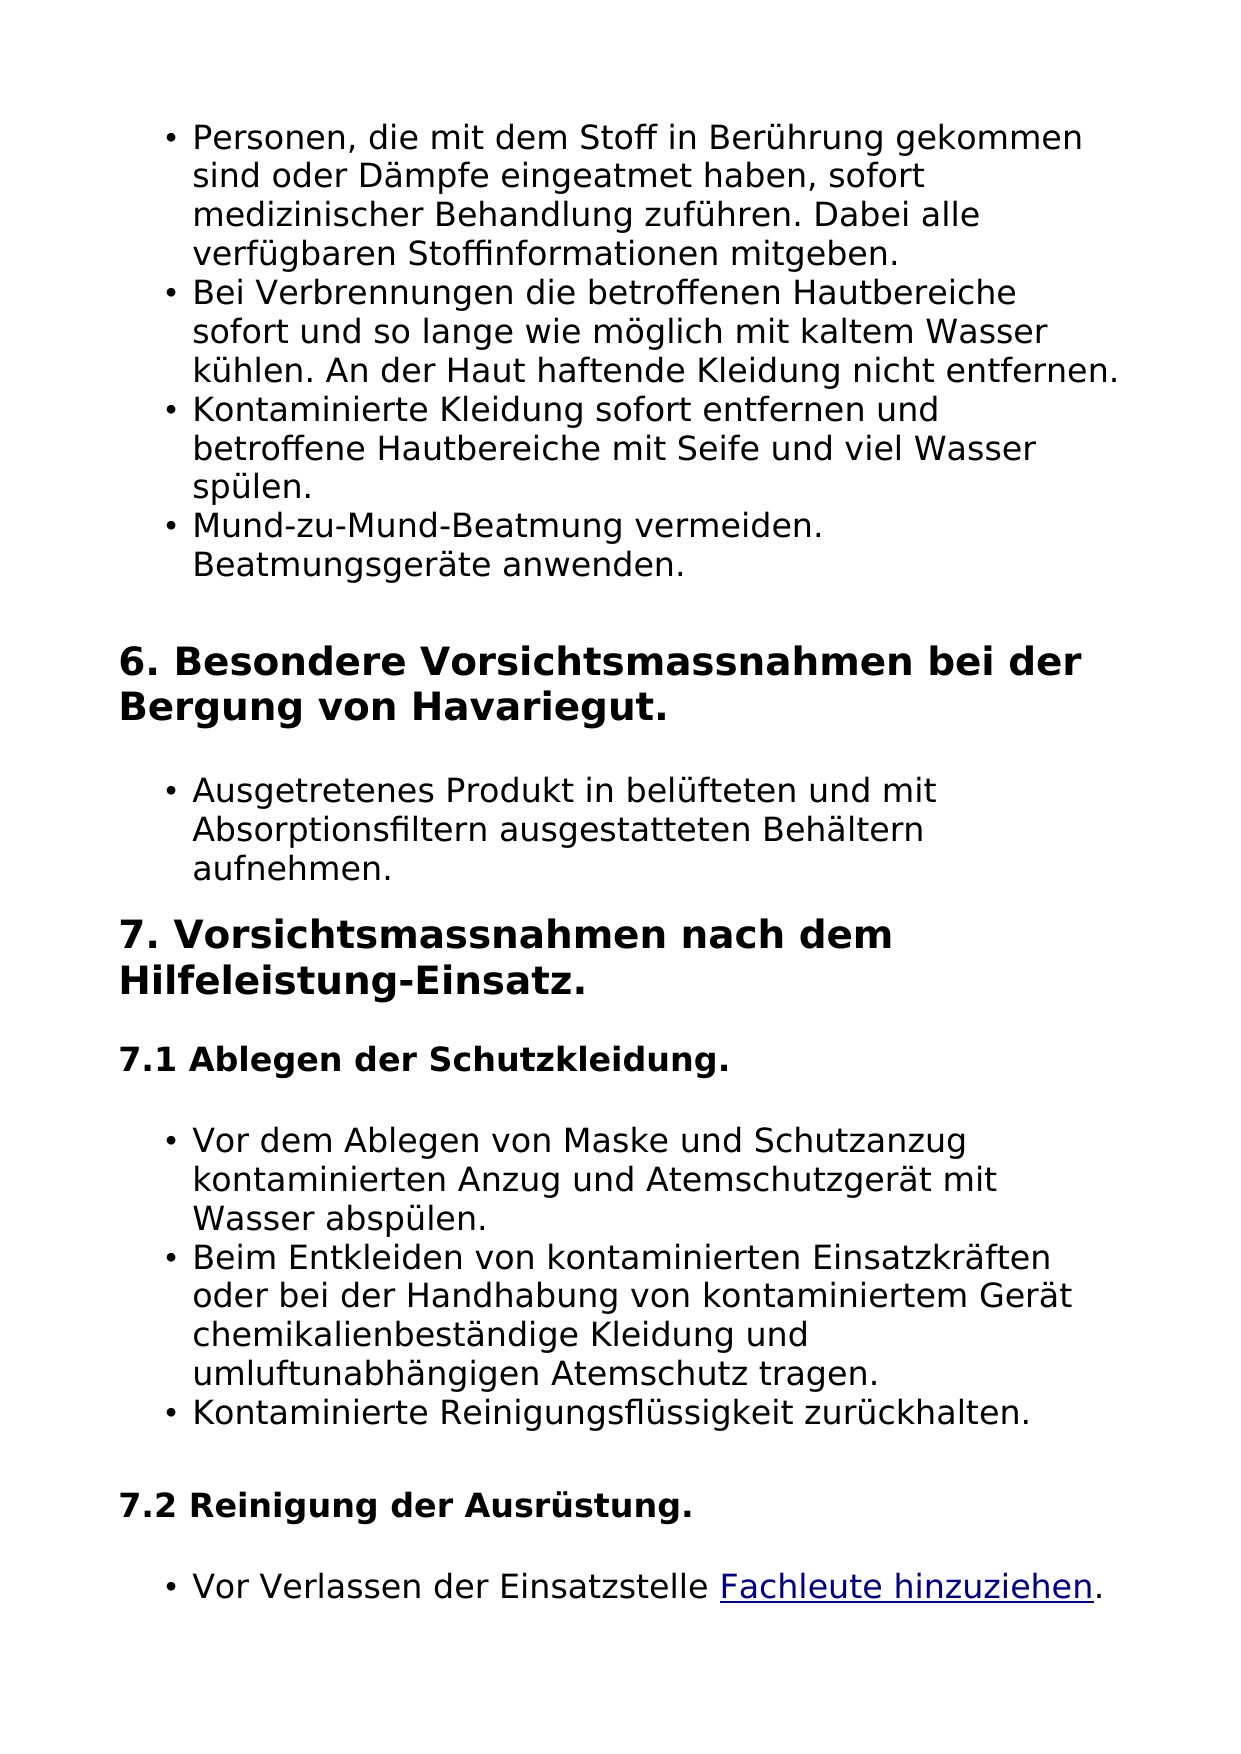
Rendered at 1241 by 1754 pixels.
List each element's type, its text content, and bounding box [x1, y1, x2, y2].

list Bei Verbrennungen die betroffenen Hautbereiche sofort und so lange wie möglich mit kaltem Wasser kühlen. An der Haut haftende Kleidung nicht entfernen. [177, 273, 1122, 390]
list Kontaminierte Kleidung sofort entfernen und betroffene Hautbereiche mit Seife und viel Wasser spülen. [177, 390, 1122, 507]
list Vor Verlassen der Einsatzstelle Fachleute hinzuziehen. [177, 1568, 1122, 1607]
subtitle 7. Vorsichtsmassnahmen nach dem Hilfeleistung-Einsatz. [118, 913, 1122, 1003]
list Ausgetretenes Produkt in belüfteten und mit Absorptionsfiltern ausgestatteten Behältern aufnehmen. [177, 771, 1122, 888]
subtitle 6. Besondere Vorsichtsmassnahmen bei der Bergung von Havariegut. [118, 639, 1122, 729]
list Kontaminierte Reinigungsflüssigkeit zurückhalten. [177, 1393, 1122, 1432]
list Vor dem Ablegen von Maske und Schutzanzug kontaminierten Anzug und Atemschutzgerät mit Wasser abspülen. [177, 1122, 1122, 1238]
list Personen, die mit dem Stoff in Berührung gekommen sind oder Dämpfe eingeatmet haben, sofort medizinischer Behandlung zuführen. Dabei alle verfügbaren Stoffinformationen mitgeben. [177, 118, 1122, 273]
subtitle 7.1 Ablegen der Schutzkleidung. [118, 1041, 1122, 1079]
list Mund-zu-Mund-Beatmung vermeiden. Beatmungsgeräte anwenden. [177, 507, 1122, 584]
subtitle 7.2 Reinigung der Ausrüstung. [118, 1487, 1122, 1526]
list Beim Entkleiden von kontaminierten Einsatzkräften oder bei der Handhabung von kontaminiertem Gerät chemikalienbeständige Kleidung und umluftunabhängigen Atemschutz tragen. [177, 1238, 1122, 1393]
